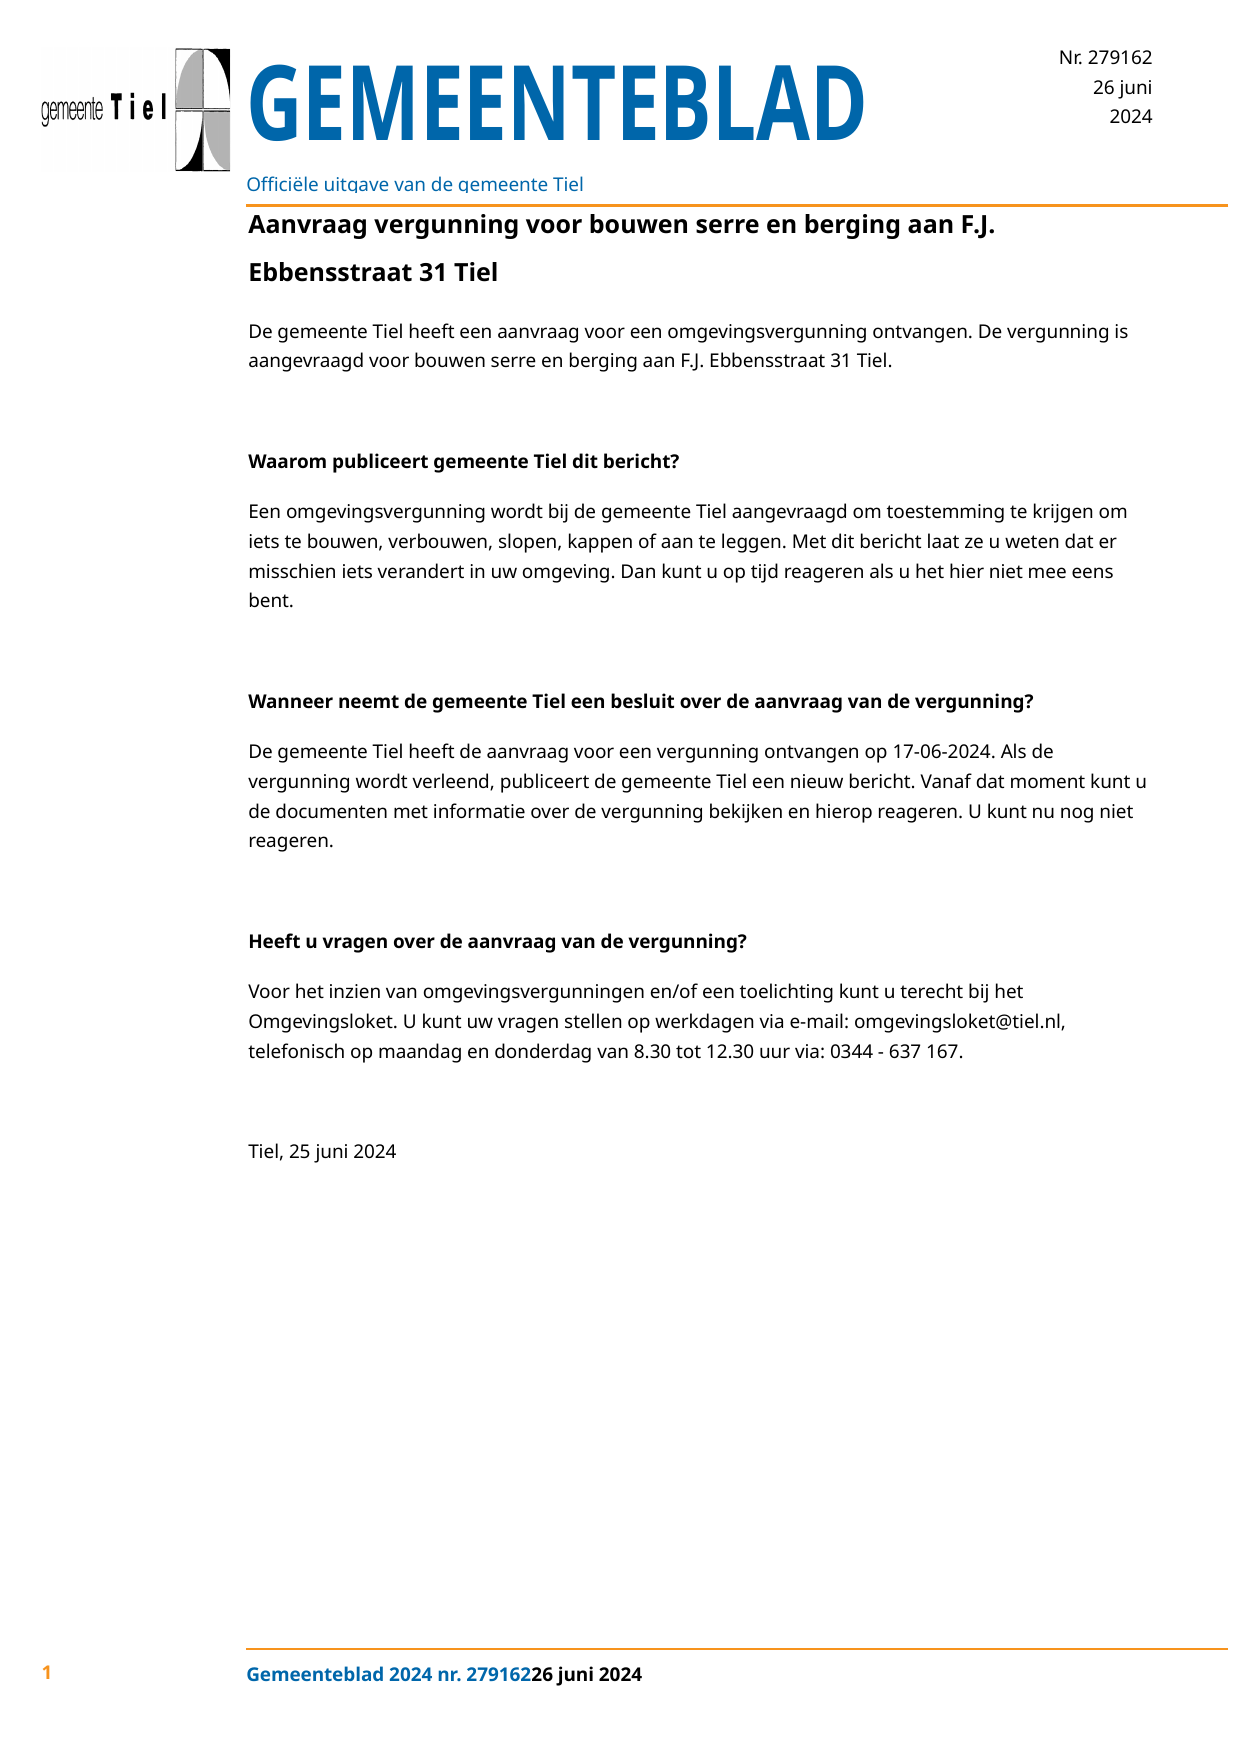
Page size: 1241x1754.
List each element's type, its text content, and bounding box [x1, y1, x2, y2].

picture [41, 47, 231, 172]
text De gemeente Tiel heeft de aanvraag voor een vergunning ontvangen op 17-06-2024. Als de vergunning wordt verleend, publiceert de gemeente Tiel een nieuw bericht. Vanaf dat moment kunt u de documenten met informatie over de vergunning bekijken en hierop reageren. U kunt nu nog niet reageren. [248, 739, 1152, 853]
text Waarom publiceert gemeente Tiel dit bericht? [248, 448, 1152, 474]
text Wanneer neemt de gemeente Tiel een besluit over de aanvraag van de vergunning? [248, 688, 1152, 714]
text Voor het inzien van omgevingsvergunningen en/of een toelichting kunt u terecht bij het Omgevingsloket. U kunt uw vragen stellen op werkdagen via e-mail: omgevingsloket@tiel.nl, telefonisch op maandag en donderdag van 8.30 tot 12.30 uur via: 0344 - 637 167. [248, 979, 1152, 1064]
text Aanvraag vergunning voor bouwen serre en berging aan F.J. Ebbensstraat 31 Tiel [248, 207, 1152, 288]
text Tiel, 25 juni 2024 [248, 1139, 1152, 1164]
text De gemeente Tiel heeft een aanvraag voor een omgevingsvergunning ontvangen. De vergunning is aangevraagd voor bouwen serre en berging aan F.J. Ebbensstraat 31 Tiel. [248, 318, 1152, 373]
text Een omgevingsvergunning wordt bij de gemeente Tiel aangevraagd om toestemming te krijgen om iets te bouwen, verbouwen, slopen, kappen of aan te leggen. Met dit bericht laat ze u weten dat er misschien iets verandert in uw omgeving. Dan kunt u op tijd reageren als u het hier niet mee eens bent. [248, 499, 1152, 613]
text Heeft u vragen over de aanvraag van de vergunning? [248, 928, 1152, 954]
